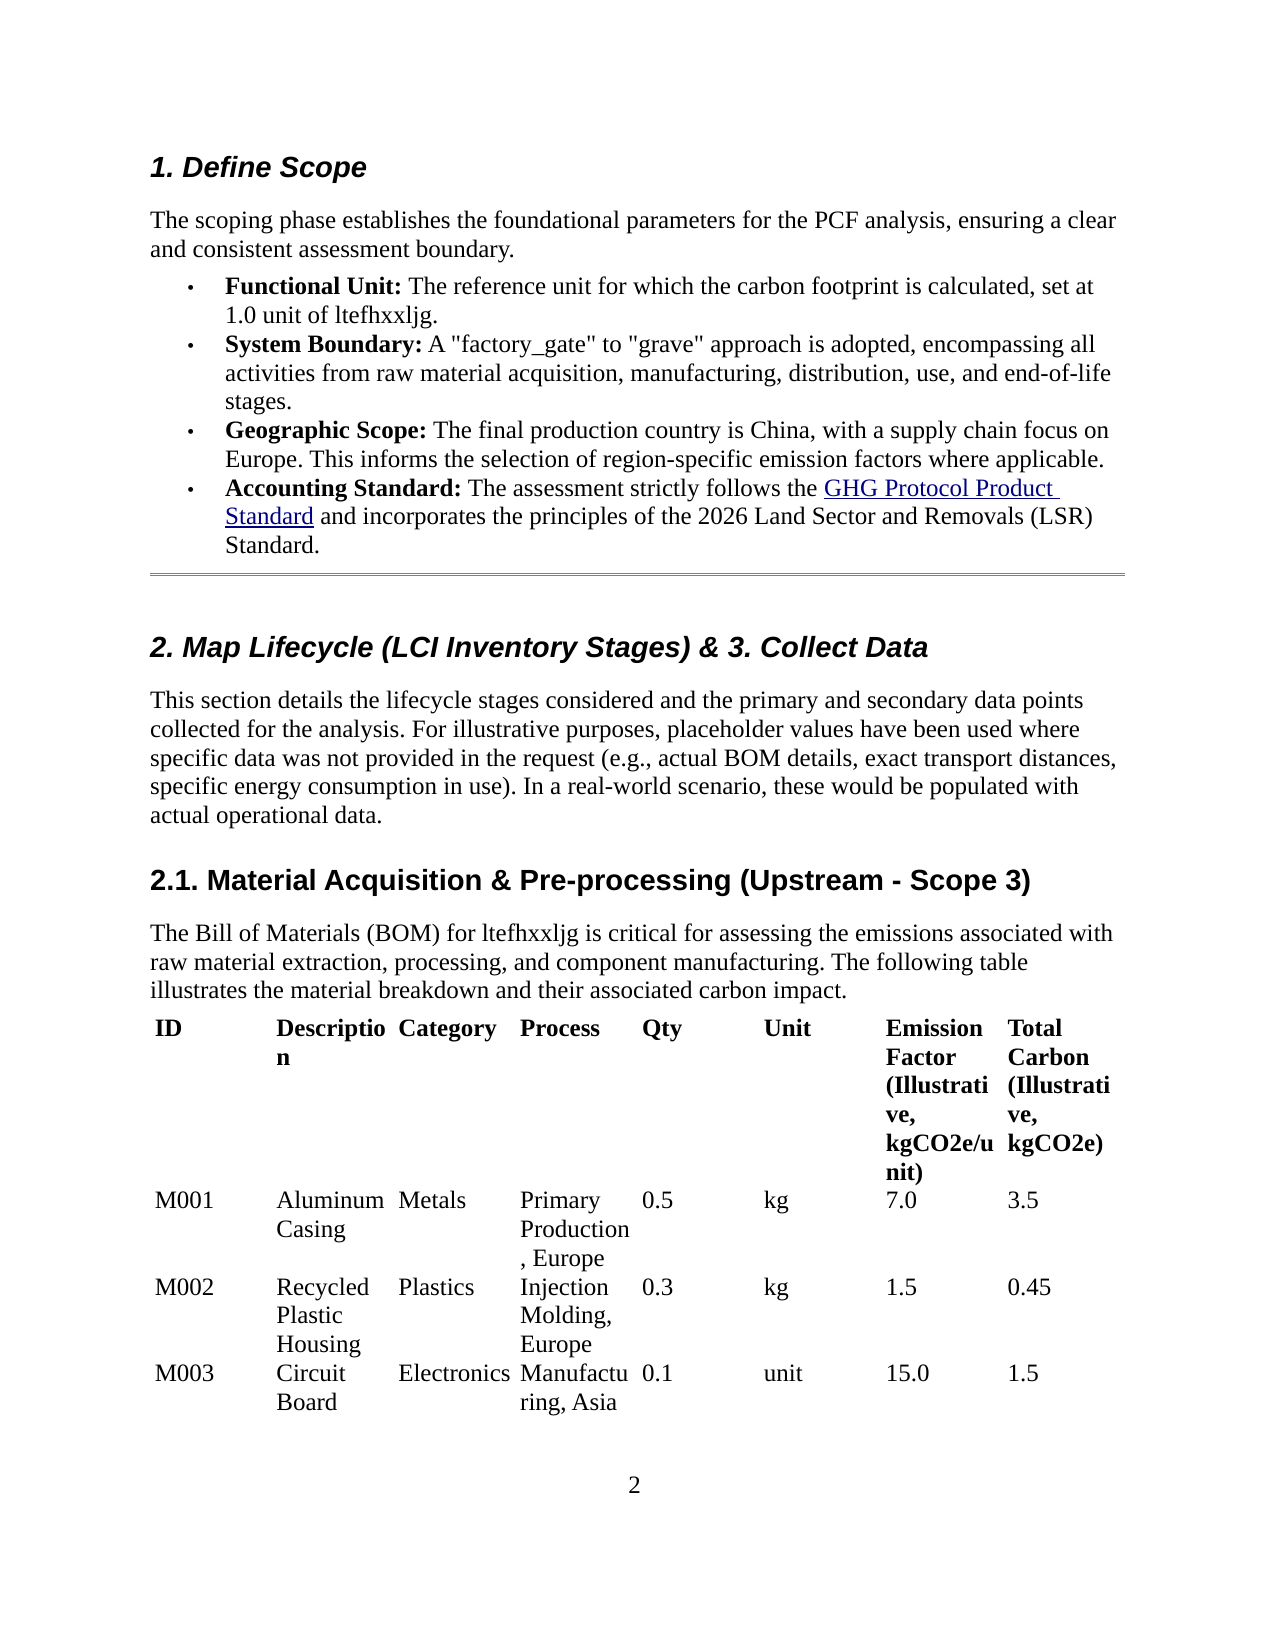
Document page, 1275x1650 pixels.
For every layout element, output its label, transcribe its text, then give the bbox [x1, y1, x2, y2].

table_cell Manufacturing, Asia [516, 1358, 637, 1416]
table_header Category [394, 1013, 516, 1186]
subtitle 2. Map Lifecycle (LCI Inventory Stages) & 3. Collect Data [150, 630, 1125, 664]
table_cell Aluminum Casing [272, 1186, 394, 1272]
table_header Description [272, 1013, 394, 1186]
table_cell kg [759, 1186, 881, 1272]
subtitle 2.1. Material Acquisition & Pre-processing (Upstream - Scope 3) [150, 863, 1125, 896]
table_cell unit [759, 1358, 881, 1416]
table_header Unit [759, 1013, 881, 1186]
table_header Emission Factor (Illustrative, kgCO2e/unit) [881, 1013, 1003, 1186]
table_cell 0.45 [1003, 1272, 1125, 1358]
table_cell Metals [394, 1186, 516, 1272]
table_cell 15.0 [881, 1358, 1003, 1416]
subtitle 1. Define Scope [150, 150, 1125, 183]
table_cell Recycled Plastic Housing [272, 1272, 394, 1358]
table_cell Circuit Board [272, 1358, 394, 1416]
table_header Total Carbon (Illustrative, kgCO2e) [1003, 1013, 1125, 1186]
table_header Process [516, 1013, 637, 1186]
text The scoping phase establishes the foundational parameters for the PCF analysis, ensuring a clear and consistent assessment boundary. [150, 205, 1125, 262]
table_cell 1.5 [1003, 1358, 1125, 1416]
table_cell 0.1 [638, 1358, 759, 1416]
table_cell Plastics [394, 1272, 516, 1358]
table_cell M003 [150, 1358, 272, 1416]
table_cell 7.0 [881, 1186, 1003, 1272]
table_cell M002 [150, 1272, 272, 1358]
table_header Qty [638, 1013, 759, 1186]
text The Bill of Materials (BOM) for ltefhxxljg is critical for assessing the emissions associated with raw material extraction, processing, and component manufacturing. The following table illustrates the material breakdown and their associated carbon impact. [150, 918, 1125, 1004]
table_header ID [150, 1013, 272, 1186]
table_cell 1.5 [881, 1272, 1003, 1358]
text This section details the lifecycle stages considered and the primary and secondary data points collected for the analysis. For illustrative purposes, placeholder values have been used where specific data was not provided in the request (e.g., actual BOM details, exact transport distances, specific energy consumption in use). In a real-world scenario, these would be populated with actual operational data. [150, 685, 1125, 829]
table_cell M001 [150, 1186, 272, 1272]
list Geographic Scope: The final production country is China, with a supply chain focus on Europe. This informs the selection of region-specific emission factors where applicable. [187, 415, 1125, 473]
list Functional Unit: The reference unit for which the carbon footprint is calculated, set at 1.0 unit of ltefhxxljg. [187, 271, 1125, 329]
table_cell Electronics [394, 1358, 516, 1416]
table_cell Primary Production, Europe [516, 1186, 637, 1272]
table_cell Injection Molding, Europe [516, 1272, 637, 1358]
list System Boundary: A "factory_gate" to "grave" approach is adopted, encompassing all activities from raw material acquisition, manufacturing, distribution, use, and end-of-life stages. [187, 329, 1125, 415]
table_cell 3.5 [1003, 1186, 1125, 1272]
list Accounting Standard: The assessment strictly follows the GHG Protocol Product Standard and incorporates the principles of the 2026 Land Sector and Removals (LSR) Standard. [187, 473, 1125, 559]
table_cell 0.3 [638, 1272, 759, 1358]
table_cell kg [759, 1272, 881, 1358]
table_cell 0.5 [638, 1186, 759, 1272]
